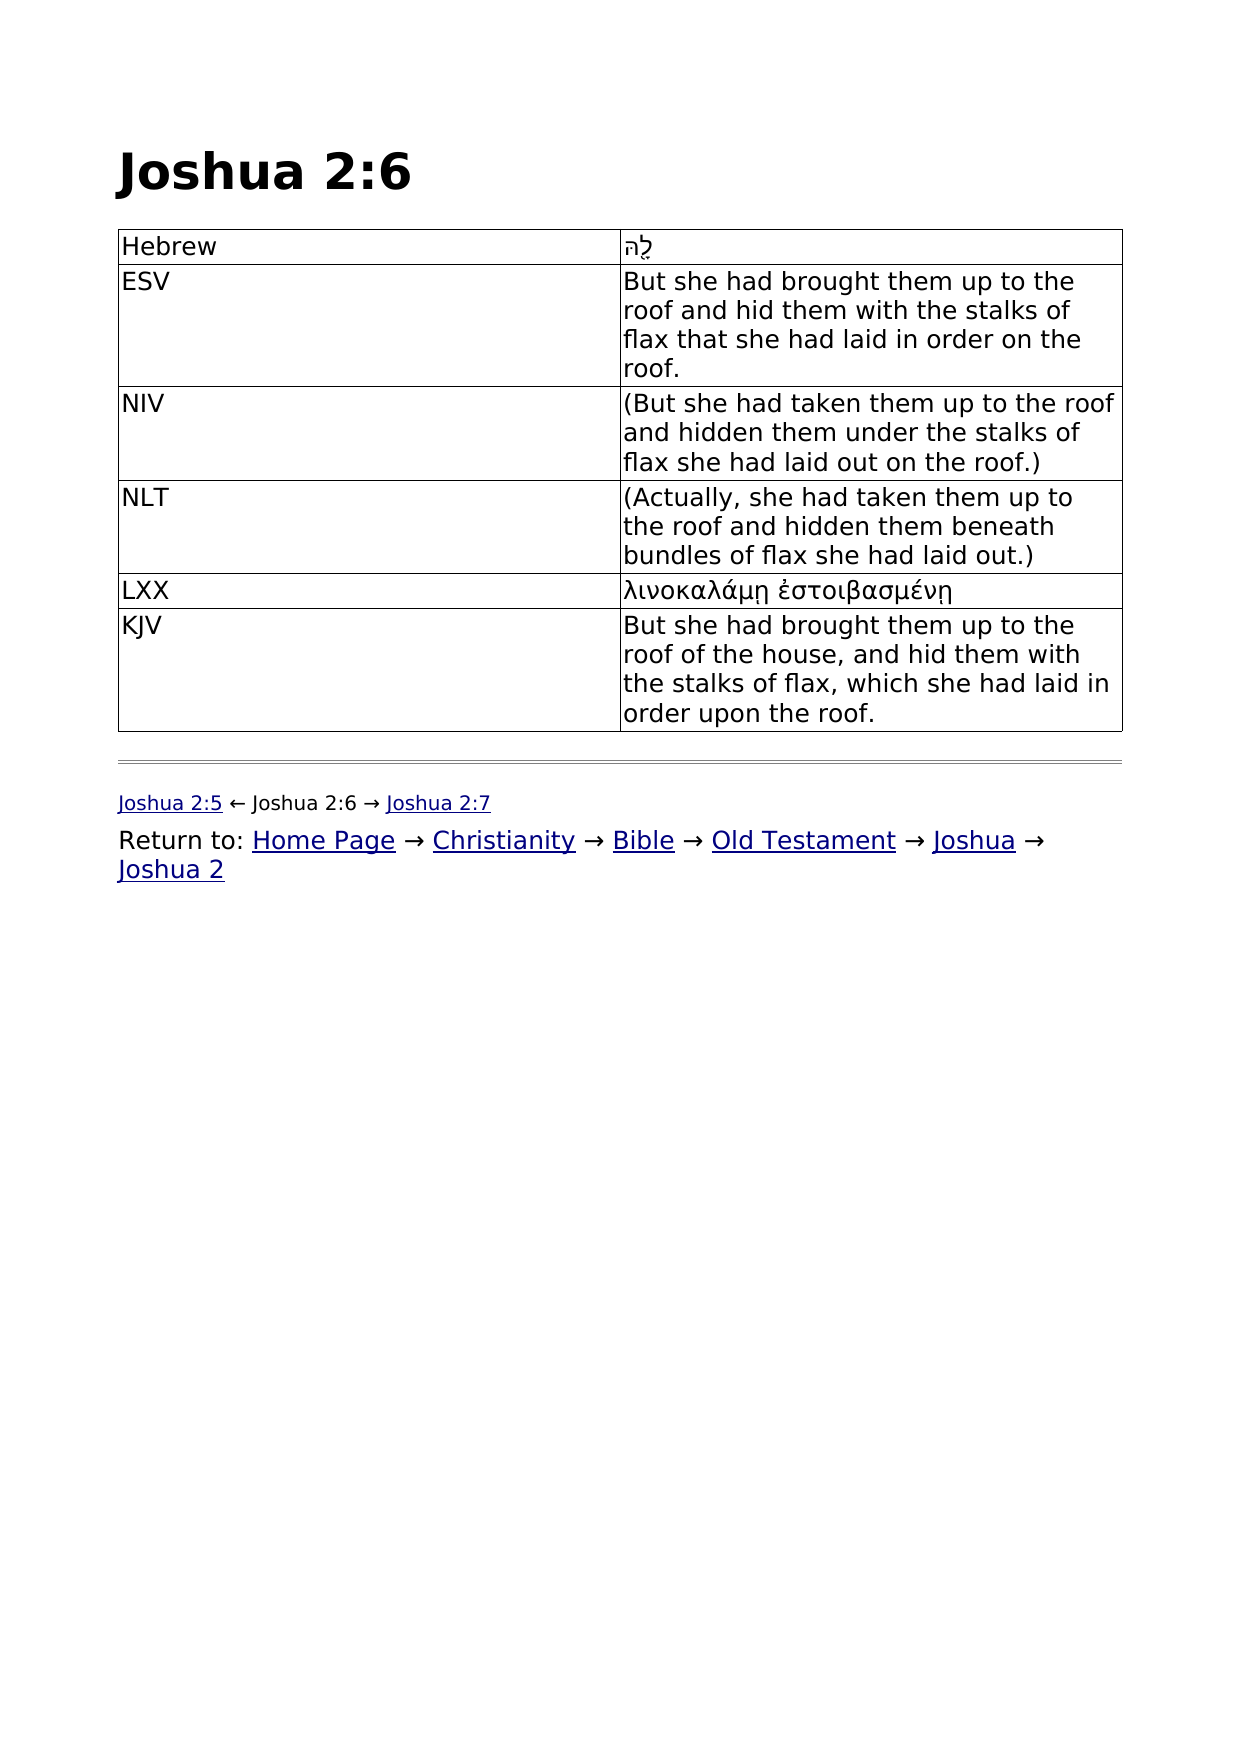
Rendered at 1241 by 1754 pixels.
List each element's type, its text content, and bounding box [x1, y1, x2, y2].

text Joshua 2:5 ← Joshua 2:6 → Joshua 2:7 [118, 792, 1122, 826]
table_cell But she had brought them up to the roof of the house, and hid them with the stalks of flax, which she had laid in order upon the roof. [621, 609, 1122, 731]
table_cell NIV [119, 387, 620, 480]
table_cell (But she had taken them up to the roof and hidden them under the stalks of flax she had laid out on the roof.) [621, 387, 1122, 480]
subtitle Joshua 2:6 [118, 143, 1122, 201]
table_cell ESV [119, 265, 620, 386]
table_cell KJV [119, 609, 620, 731]
table_cell λινοκαλάμῃ ἐστοιβασμένῃ [621, 574, 1122, 608]
table_cell LXX [119, 574, 620, 608]
table_cell NLT [119, 481, 620, 573]
table_cell But she had brought them up to the roof and hid them with the stalks of flax that she had laid in order on the roof. [621, 265, 1122, 386]
text Return to: Home Page → Christianity → Bible → Old Testament → Joshua → Joshua 2 [118, 826, 1122, 884]
table_header לָ֖הּ [621, 230, 1122, 264]
table_header Hebrew [119, 230, 620, 264]
table_cell (Actually, she had taken them up to the roof and hidden them beneath bundles of flax she had laid out.) [621, 481, 1122, 573]
